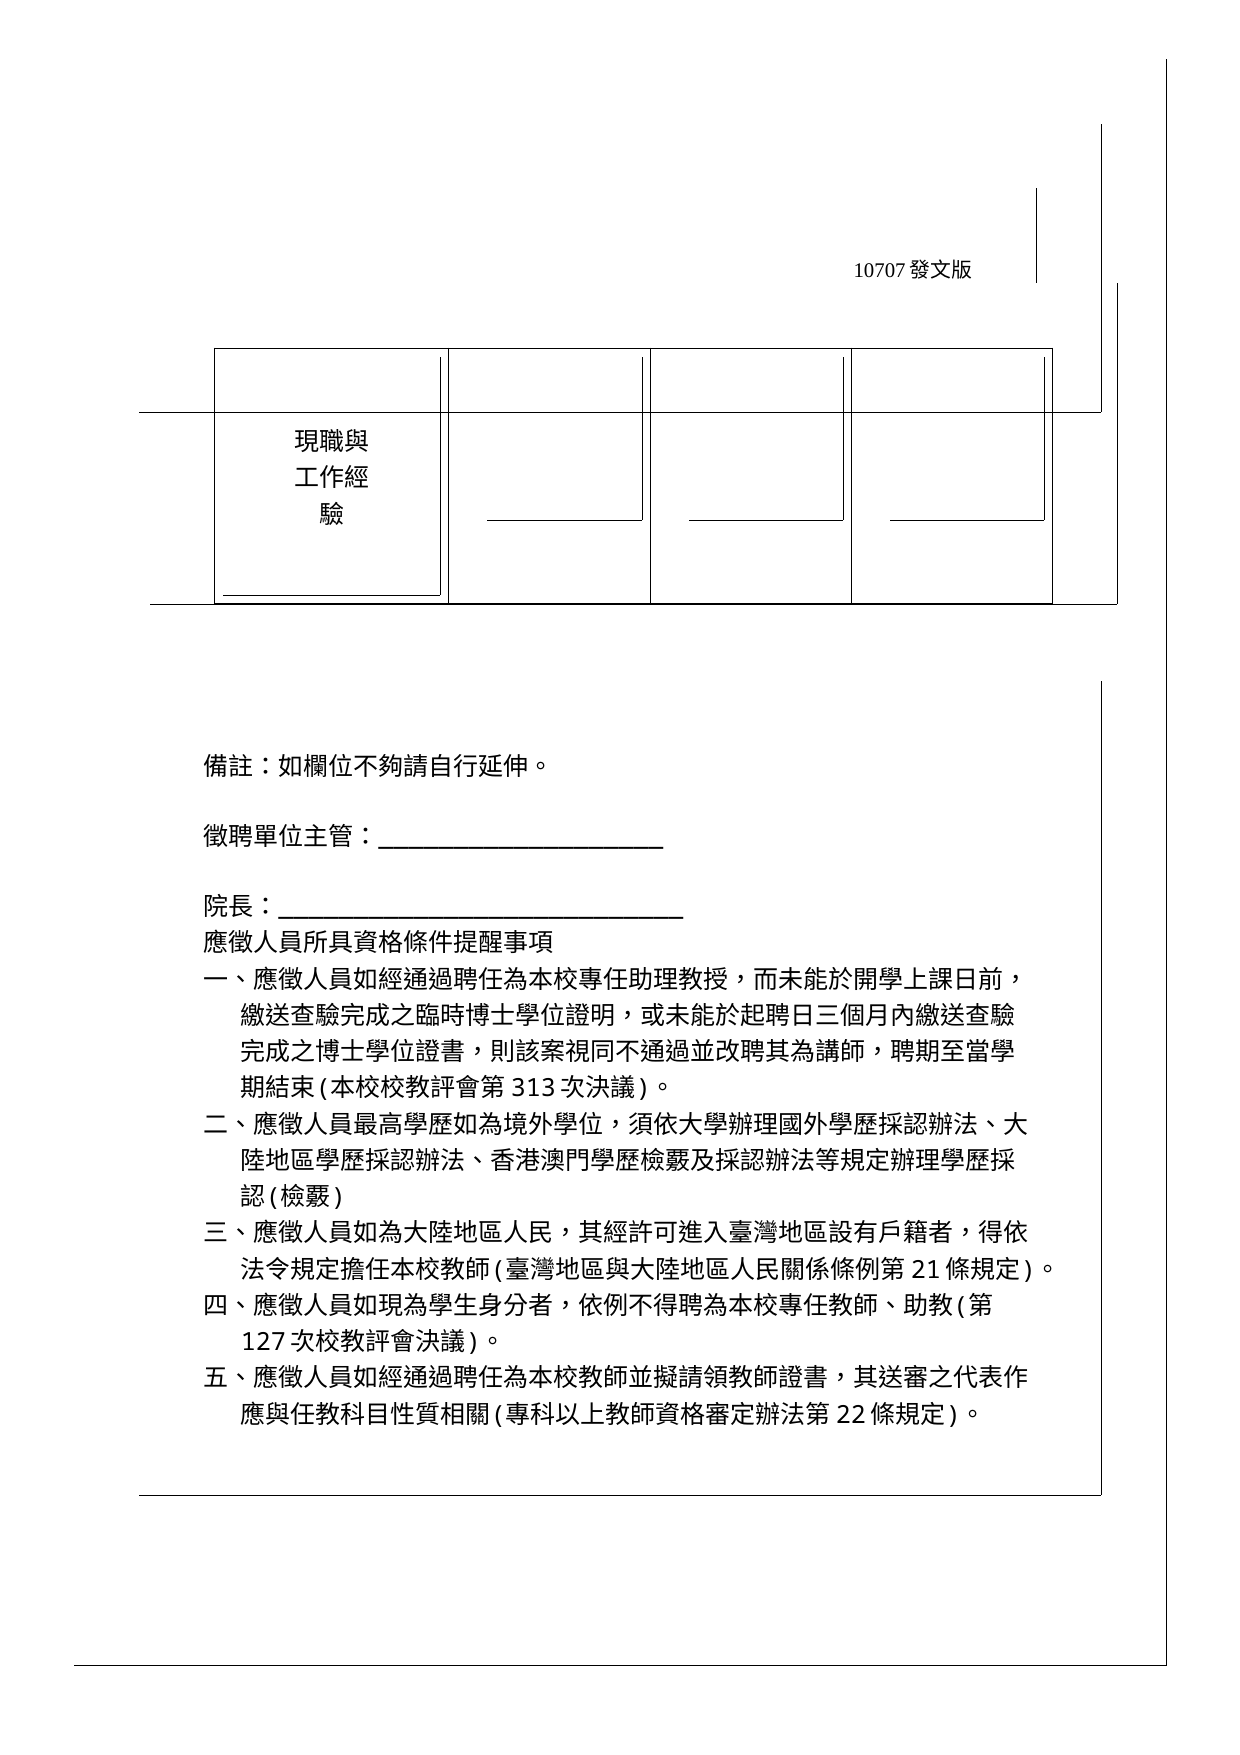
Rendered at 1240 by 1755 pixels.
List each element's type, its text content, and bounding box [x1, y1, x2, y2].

text 四、應徵人員如現為學生身分者，依例不得聘為本校專任教師、助教(第127次校教評會決議)。 [138, 1285, 1101, 1358]
table_cell [852, 349, 1052, 603]
table_cell [651, 349, 851, 603]
text 一、應徵人員如經通過聘任為本校專任助理教授，而未能於開學上課日前，繳送查驗完成之臨時博士學位證明，或未能於起聘日三個月內繳送查驗完成之博士學位證書，則該案視同不通過並改聘其為講師，聘期至當學期結束(本校校教評會第313次決議)。 [138, 959, 1101, 1104]
text 備註：如欄位不夠請自行延伸。 [138, 681, 1101, 782]
text 五、應徵人員如經通過聘任為本校教師並擬請領教師證書，其送審之代表作應與任教科目性質相關(專科以上教師資格審定辦法第22條規定)。 [138, 1358, 1101, 1495]
table_cell 現職與工作經驗 [215, 349, 448, 603]
table_cell [449, 349, 650, 603]
text 院長：___________________________ [138, 887, 1101, 923]
text 應徵人員所具資格條件提醒事項 [138, 923, 1101, 959]
text 二、應徵人員最高學歷如為境外學位，須依大學辦理國外學歷採認辦法、大陸地區學歷採認辦法、香港澳門學歷檢覈及採認辦法等規定辦理學歷採認(檢覈) [138, 1104, 1101, 1213]
text 三、應徵人員如為大陸地區人民，其經許可進入臺灣地區設有戶籍者，得依法令規定擔任本校教師(臺灣地區與大陸地區人民關係條例第21條規定)。 [138, 1213, 1101, 1285]
text 徵聘單位主管：___________________ [138, 816, 1101, 852]
